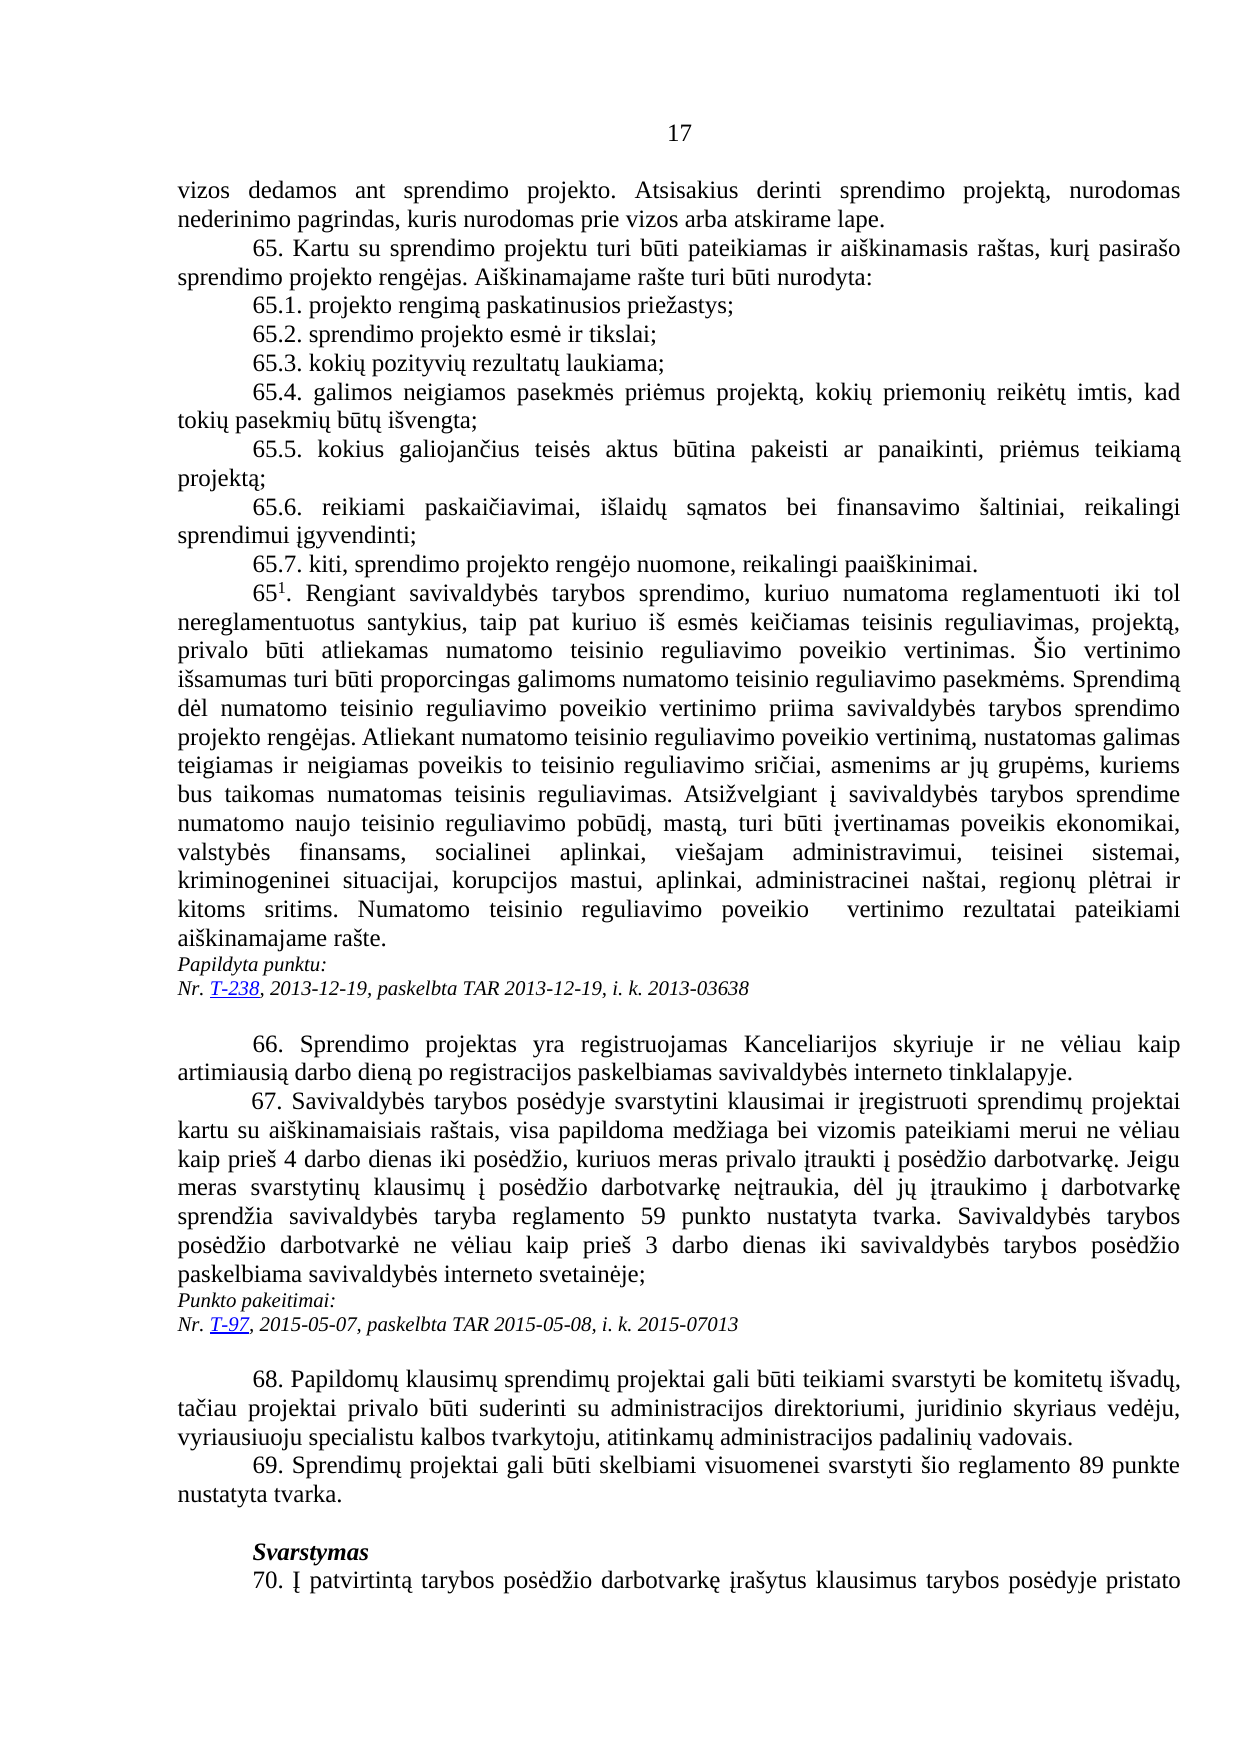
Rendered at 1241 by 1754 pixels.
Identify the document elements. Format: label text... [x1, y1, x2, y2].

text 65. Kartu su sprendimo projektu turi būti pateikiamas ir aiškinamasis raštas, kurį pasirašo sprendimo projekto rengėjas. Aiškinamajame rašte turi būti nurodyta: [177, 233, 1181, 291]
text 651. Rengiant savivaldybės tarybos sprendimo, kuriuo numatoma reglamentuoti iki tol nereglamentuotus santykius, taip pat kuriuo iš esmės keičiamas teisinis reguliavimas, projektą, privalo būti atliekamas numatomo teisinio reguliavimo poveikio vertinimas. Šio vertinimo išsamumas turi būti proporcingas galimoms numatomo teisinio reguliavimo pasekmėms. Sprendimą dėl numatomo teisinio reguliavimo poveikio vertinimo priima savivaldybės tarybos sprendimo projekto rengėjas. Atliekant numatomo teisinio reguliavimo poveikio vertinimą, nustatomas galimas teigiamas ir neigiamas poveikis to teisinio reguliavimo sričiai, asmenims ar jų grupėms, kuriems bus taikomas numatomas teisinis reguliavimas. Atsižvelgiant į savivaldybės tarybos sprendime numatomo naujo teisinio reguliavimo pobūdį, mastą, turi būti įvertinamas poveikis ekonomikai, valstybės finansams, socialinei aplinkai, viešajam administravimui, teisinei sistemai, kriminogeninei situacijai, korupcijos mastui, aplinkai, administracinei naštai, regionų plėtrai ir kitoms sritims. Numatomo teisinio reguliavimo poveikio vertinimo rezultatai pateikiami aiškinamajame rašte. [177, 578, 1181, 952]
text 66. Sprendimo projektas yra registruojamas Kanceliarijos skyriuje ir ne vėliau kaip artimiausią darbo dieną po registracijos paskelbiamas savivaldybės interneto tinklalapyje. [177, 1029, 1181, 1086]
text 65.6. reikiami paskaičiavimai, išlaidų sąmatos bei finansavimo šaltiniai, reikalingi sprendimui įgyvendinti; [177, 492, 1181, 549]
text 65.2. sprendimo projekto esmė ir tikslai; [177, 319, 1181, 348]
text 65.4. galimos neigiamos pasekmės priėmus projektą, kokių priemonių reikėtų imtis, kad tokių pasekmių būtų išvengta; [177, 377, 1181, 434]
text 65.1. projekto rengimą paskatinusios priežastys; [177, 291, 1181, 319]
text Nr. T-238, 2013-12-19, paskelbta TAR 2013-12-19, i. k. 2013-03638 [177, 976, 1181, 1000]
text Papildyta punktu: [177, 952, 1181, 976]
text 69. Sprendimų projektai gali būti skelbiami visuomenei svarstyti šio reglamento 89 punkte nustatyta tvarka. [177, 1451, 1181, 1508]
text Nr. T-97, 2015-05-07, paskelbta TAR 2015-05-08, i. k. 2015-07013 [177, 1312, 1181, 1336]
text Svarstymas [177, 1537, 1181, 1566]
text 70. Į patvirtintą tarybos posėdžio darbotvarkę įrašytus klausimus tarybos posėdyje pristato [177, 1566, 1181, 1594]
text vizos dedamos ant sprendimo projekto. Atsisakius derinti sprendimo projektą, nurodomas nederinimo pagrindas, kuris nurodomas prie vizos arba atskirame lape. [177, 176, 1181, 233]
text 65.3. kokių pozityvių rezultatų laukiama; [177, 348, 1181, 377]
text Punkto pakeitimai: [177, 1287, 1181, 1312]
text 68. Papildomų klausimų sprendimų projektai gali būti teikiami svarstyti be komitetų išvadų, tačiau projektai privalo būti suderinti su administracijos direktoriumi, juridinio skyriaus vedėju, vyriausiuoju specialistu kalbos tvarkytoju, atitinkamų administracijos padalinių vadovais. [177, 1364, 1181, 1451]
text 65.5. kokius galiojančius teisės aktus būtina pakeisti ar panaikinti, priėmus teikiamą projektą; [177, 434, 1181, 492]
text 67. Savivaldybės tarybos posėdyje svarstytini klausimai ir įregistruoti sprendimų projektai kartu su aiškinamaisiais raštais, visa papildoma medžiaga bei vizomis pateikiami merui ne vėliau kaip prieš 4 darbo dienas iki posėdžio, kuriuos meras privalo įtraukti į posėdžio darbotvarkę. Jeigu meras svarstytinų klausimų į posėdžio darbotvarkę neįtraukia, dėl jų įtraukimo į darbotvarkę sprendžia savivaldybės taryba reglamento 59 punkto nustatyta tvarka. Savivaldybės tarybos posėdžio darbotvarkė ne vėliau kaip prieš 3 darbo dienas iki savivaldybės tarybos posėdžio paskelbiama savivaldybės interneto svetainėje; [177, 1086, 1181, 1287]
text 65.7. kiti, sprendimo projekto rengėjo nuomone, reikalingi paaiškinimai. [177, 549, 1181, 578]
